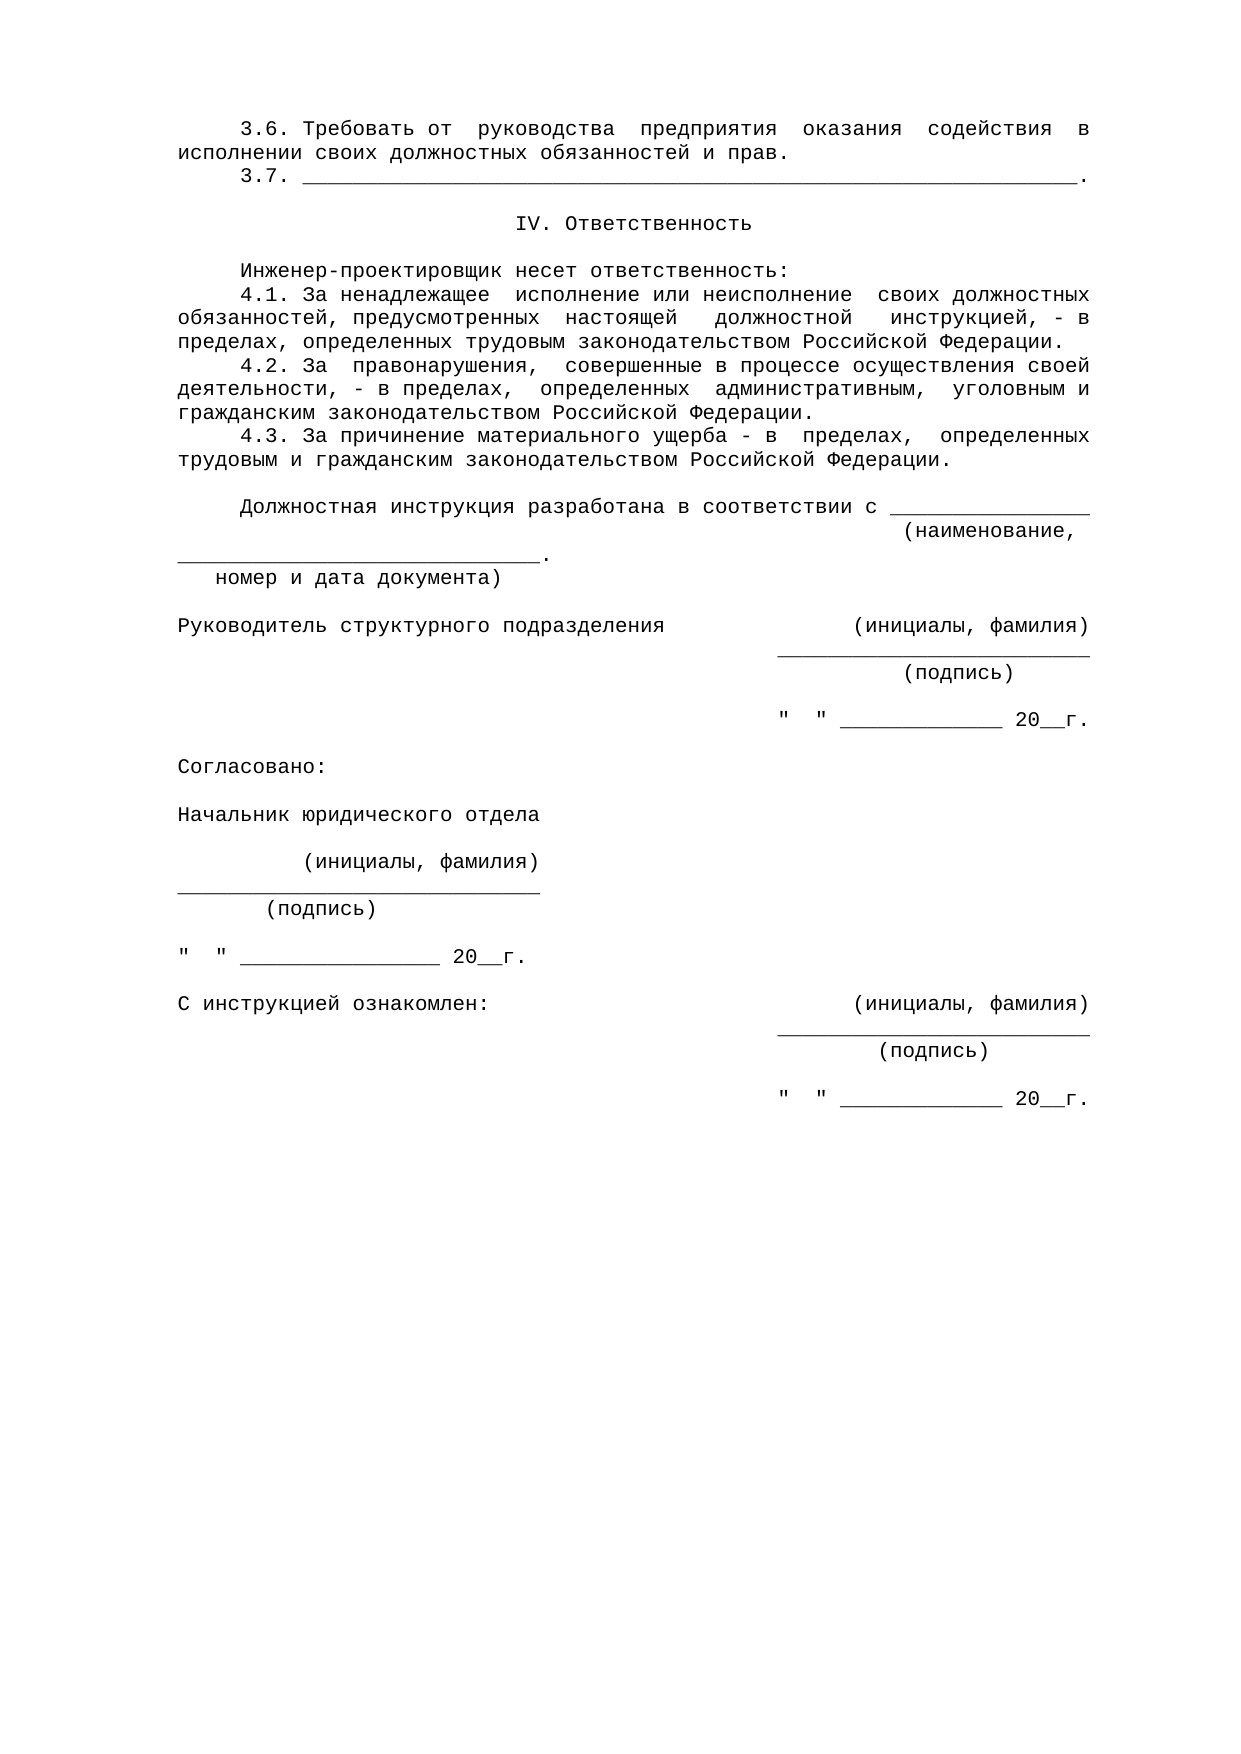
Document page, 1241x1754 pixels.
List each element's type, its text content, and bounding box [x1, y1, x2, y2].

text " " _____________ 20__г. [177, 709, 1152, 733]
text 3.7. ______________________________________________________________. [177, 165, 1152, 189]
text С инструкцией ознакомлен: (инициалы, фамилия) [177, 993, 1152, 1017]
text _____________________________ [177, 875, 1152, 898]
text номер и дата документа) [177, 567, 1152, 591]
text (подпись) [177, 1040, 1152, 1064]
text обязанностей, предусмотренных настоящей должностной инструкцией, - в [177, 307, 1152, 331]
text исполнении своих должностных обязанностей и прав. [177, 142, 1152, 165]
text _________________________ [177, 1017, 1152, 1040]
text 3.6. Требовать от руководства предприятия оказания содействия в [177, 118, 1152, 142]
text Инженер-проектировщик несет ответственность: [177, 260, 1152, 284]
text " " _____________ 20__г. [177, 1088, 1152, 1111]
text Должностная инструкция разработана в соответствии с ________________ [177, 496, 1152, 520]
text (наименование, [177, 520, 1152, 544]
text Согласовано: [177, 757, 1152, 780]
text гражданским законодательством Российской Федерации. [177, 402, 1152, 426]
text пределах, определенных трудовым законодательством Российской Федерации. [177, 331, 1152, 354]
text _____________________________. [177, 544, 1152, 567]
text (инициалы, фамилия) [177, 851, 1152, 875]
text Начальник юридического отдела [177, 804, 1152, 827]
text 4.2. За правонарушения, совершенные в процессе осуществления своей [177, 354, 1152, 378]
text трудовым и гражданским законодательством Российской Федерации. [177, 449, 1152, 473]
text " " ________________ 20__г. [177, 946, 1152, 969]
text деятельности, - в пределах, определенных административным, уголовным и [177, 378, 1152, 402]
text _________________________ [177, 638, 1152, 662]
text (подпись) [177, 898, 1152, 922]
text (подпись) [177, 662, 1152, 686]
text 4.3. За причинение материального ущерба - в пределах, определенных [177, 426, 1152, 449]
text 4.1. За ненадлежащее исполнение или неисполнение своих должностных [177, 284, 1152, 307]
text IV. Ответственность [177, 213, 1152, 236]
text Руководитель структурного подразделения (инициалы, фамилия) [177, 615, 1152, 638]
